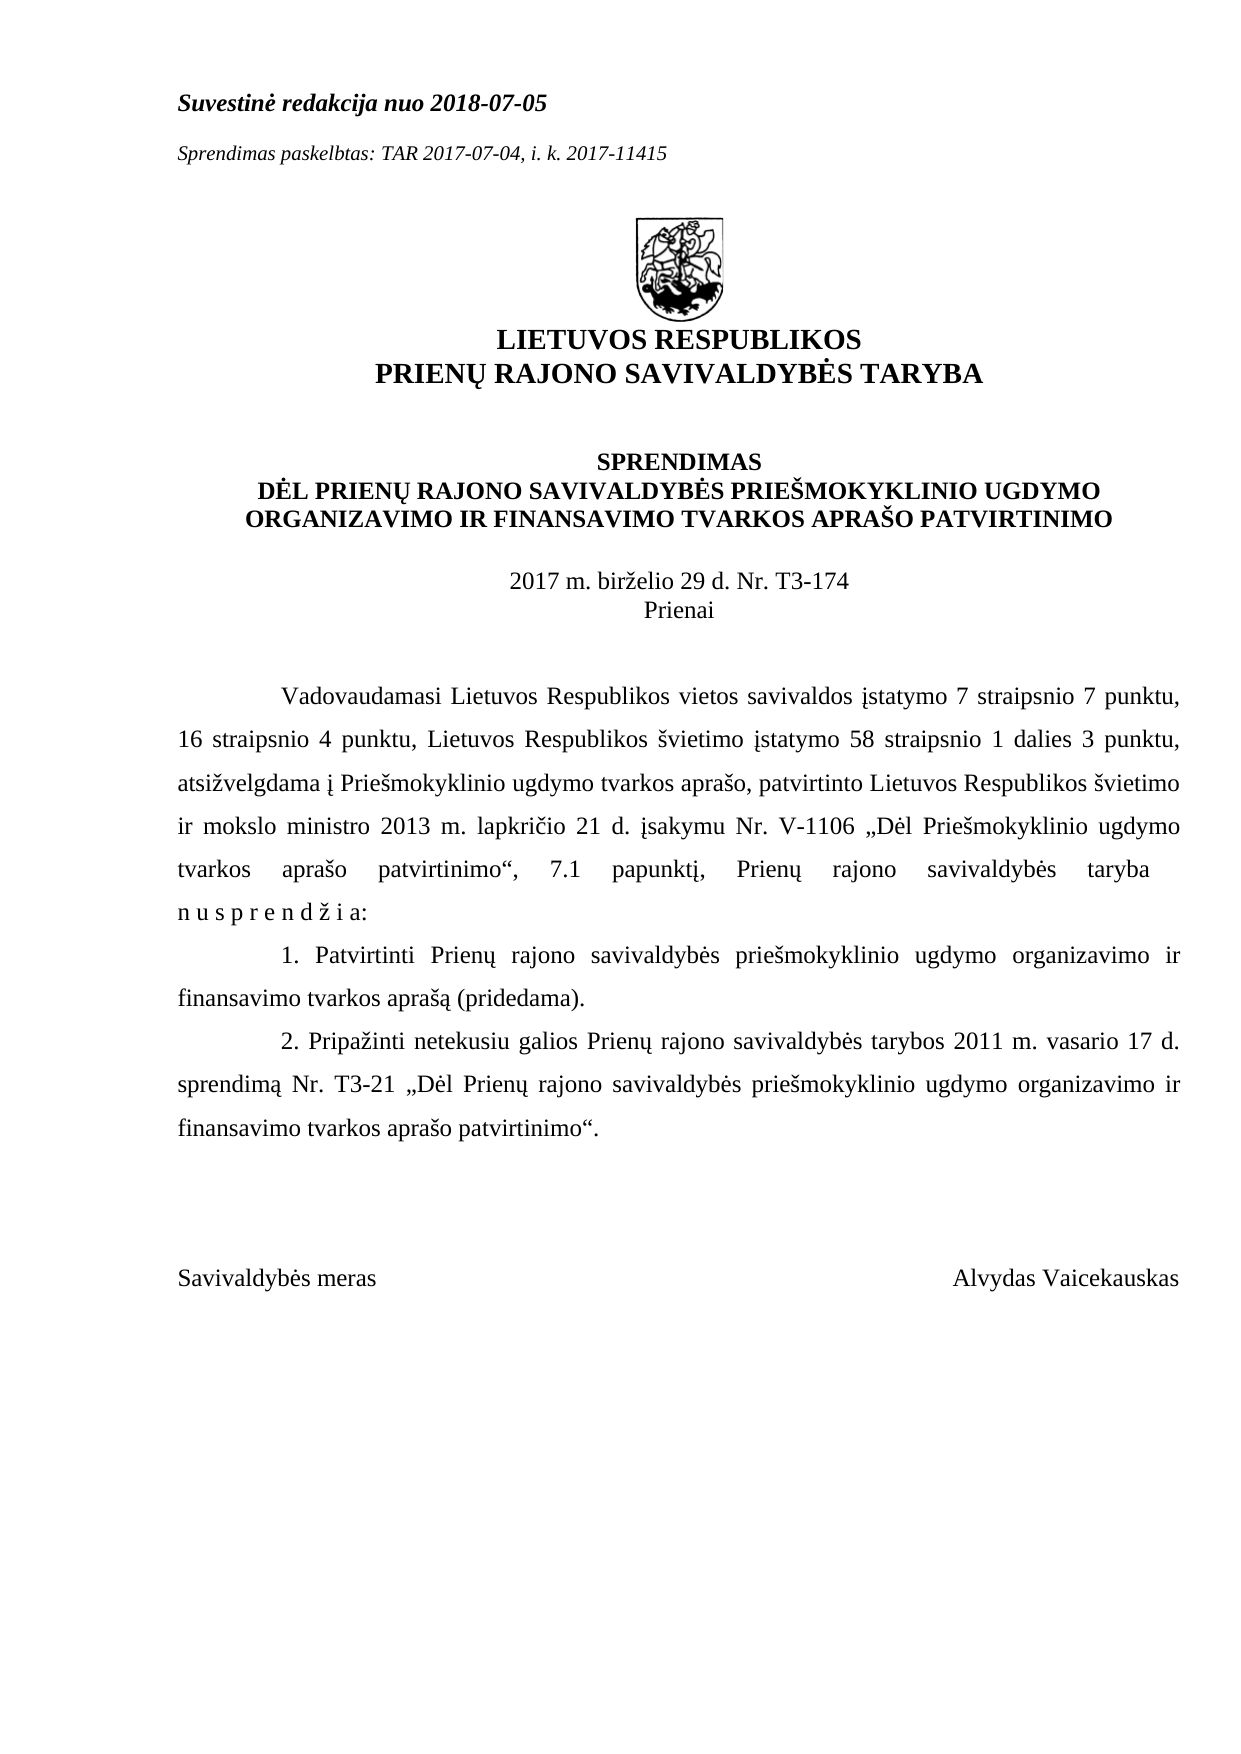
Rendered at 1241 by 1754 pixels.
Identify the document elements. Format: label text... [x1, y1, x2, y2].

text LIETUVOS RESPUBLIKOS [177, 322, 1181, 356]
text Savivaldybės meras Alvydas Vaicekauskas [177, 1263, 1181, 1292]
text Vadovaudamasi Lietuvos Respublikos vietos savivaldos įstatymo 7 straipsnio 7 punktu, 16 straipsnio 4 punktu, Lietuvos Respublikos švietimo įstatymo 58 straipsnio 1 dalies 3 punktu, atsižvelgdama į Priešmokyklinio ugdymo tvarkos aprašo, patvirtinto Lietuvos Respublikos švietimo ir mokslo ministro 2013 m. lapkričio 21 d. įsakymu Nr. V-1106 „Dėl Priešmokyklinio ugdymo tvarkos aprašo patvirtinimo“, 7.1 papunktį, Prienų rajono savivaldybės taryba n u s p r e n d ž i a: [177, 681, 1181, 926]
text PRIENŲ RAJONO SAVIVALDYBĖS TARYBA [177, 356, 1181, 389]
text 2017 m. birželio 29 d. Nr. T3-174 [177, 566, 1181, 595]
text 1. Patvirtinti Prienų rajono savivaldybės priešmokyklinio ugdymo organizavimo ir finansavimo tvarkos aprašą (pridedama). [177, 940, 1181, 1012]
text SPRENDIMAS [177, 447, 1181, 476]
text Prienai [177, 595, 1181, 624]
text Suvestinė redakcija nuo 2018-07-05 [177, 88, 1181, 117]
text Sprendimas paskelbtas: TAR 2017-07-04, i. k. 2017-11415 [177, 141, 1181, 165]
text 2. Pripažinti netekusiu galios Prienų rajono savivaldybės tarybos 2011 m. vasario 17 d. sprendimą Nr. T3-21 „Dėl Prienų rajono savivaldybės priešmokyklinio ugdymo organizavimo ir finansavimo tvarkos aprašo patvirtinimo“. [177, 1026, 1181, 1141]
text DĖL PRIENŲ RAJONO SAVIVALDYBĖS PRIEŠMOKYKLINIO UGDYMO ORGANIZAVIMO IR FINANSAVIMO TVARKOS APRAŠO PATVIRTINIMO [177, 476, 1181, 533]
